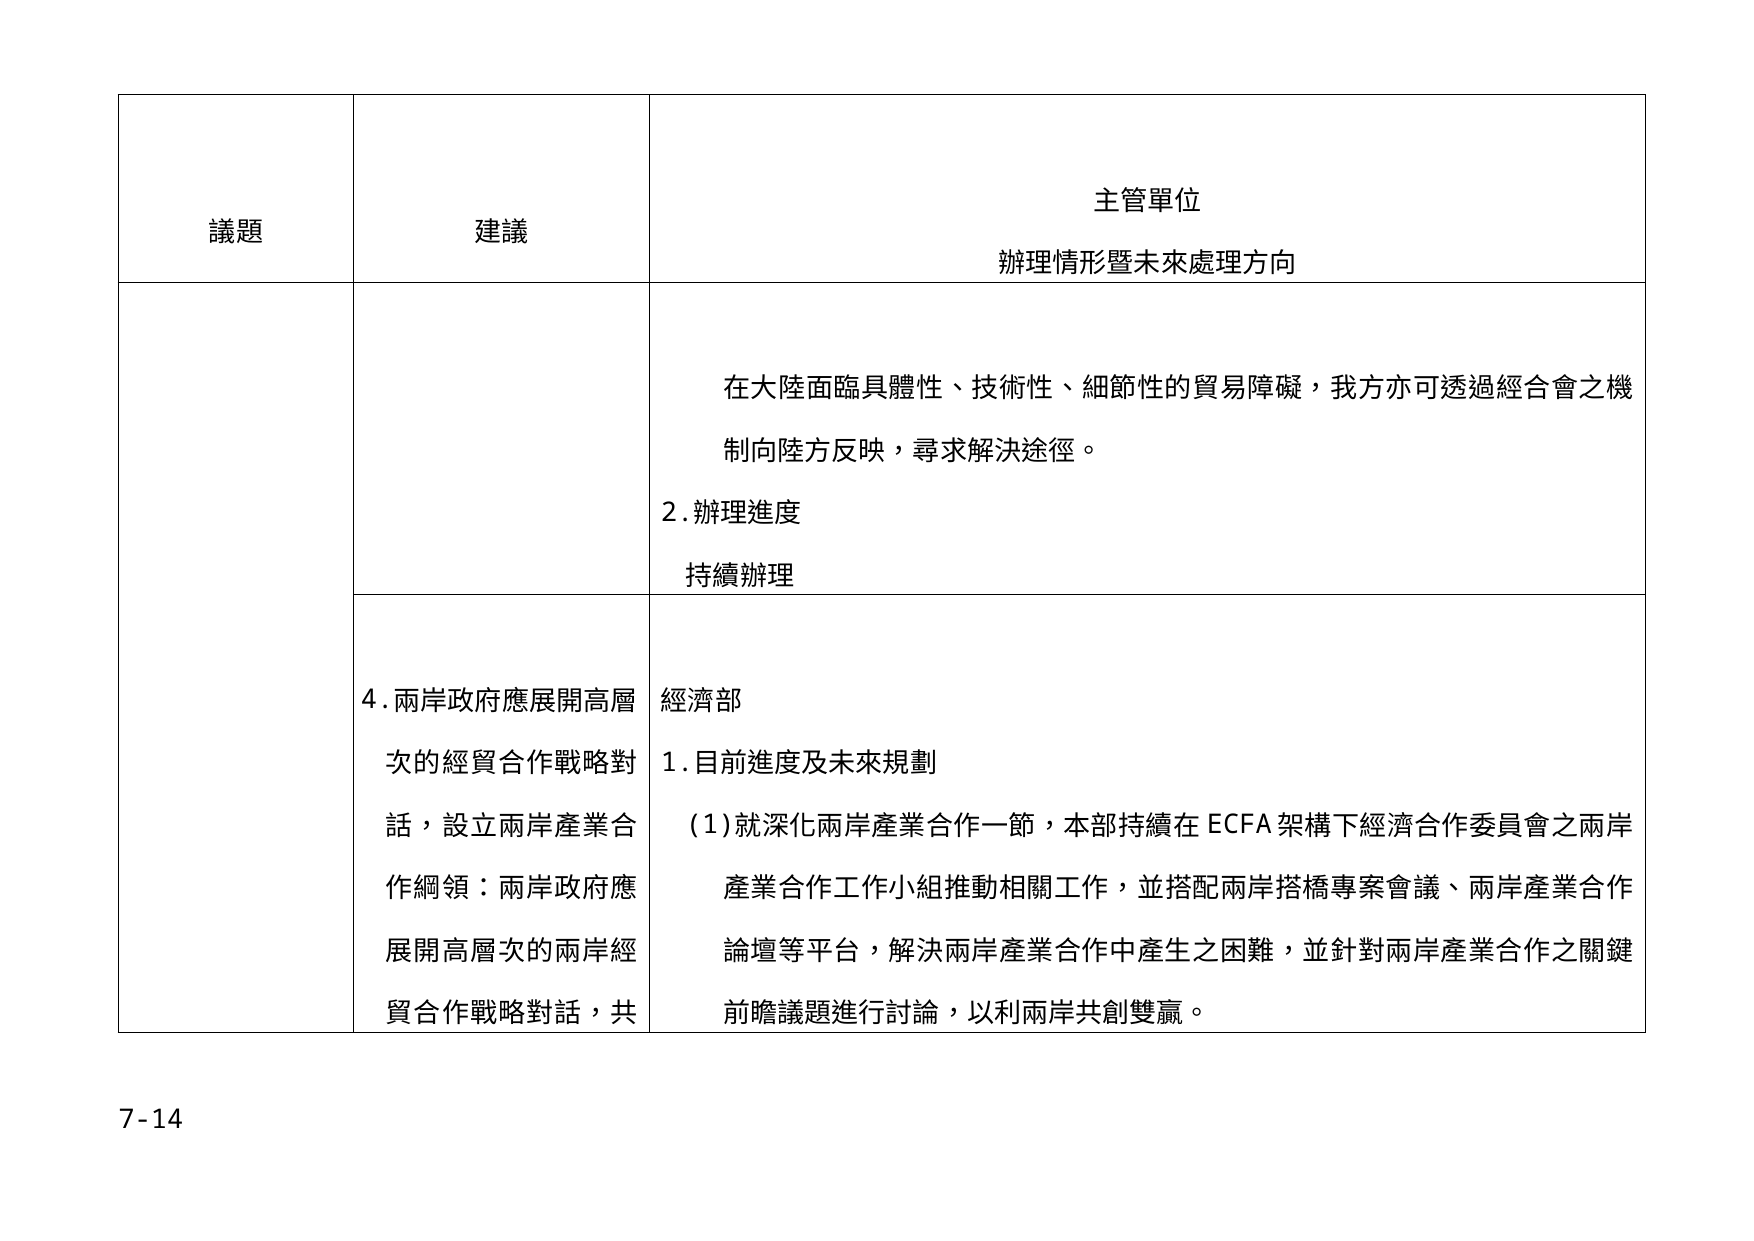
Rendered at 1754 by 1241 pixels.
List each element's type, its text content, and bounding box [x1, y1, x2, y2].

table_header 建議 [354, 95, 649, 282]
table_cell [119, 283, 353, 1032]
table_cell 經濟部 1.目前進度及未來規劃 (1)就深化兩岸產業合作一節，本部持續在ECFA架構下經濟合作委員會之兩岸產業合作工作小組推動相關工作，並搭配兩岸搭橋專案會議、兩岸產業合作論壇等平台，解決兩岸產業合作中產生之困難，並針對兩岸產業合作之關鍵前瞻議題進行討論，以利兩岸共創雙贏。 [650, 595, 1645, 1032]
table_header 主管單位 辦理情形暨未來處理方向 [650, 95, 1645, 282]
table_header 議題 [119, 95, 353, 282]
table_cell 在大陸面臨具體性、技術性、細節性的貿易障礙，我方亦可透過經合會之機制向陸方反映，尋求解決途徑。 2.辦理進度 持續辦理 [650, 283, 1645, 594]
table_cell 4.兩岸政府應展開高層次的經貿合作戰略對話，設立兩岸產業合作綱領：兩岸政府應展開高層次的兩岸經貿合作戰略對話，共 [354, 595, 649, 1032]
table_cell [354, 283, 649, 594]
